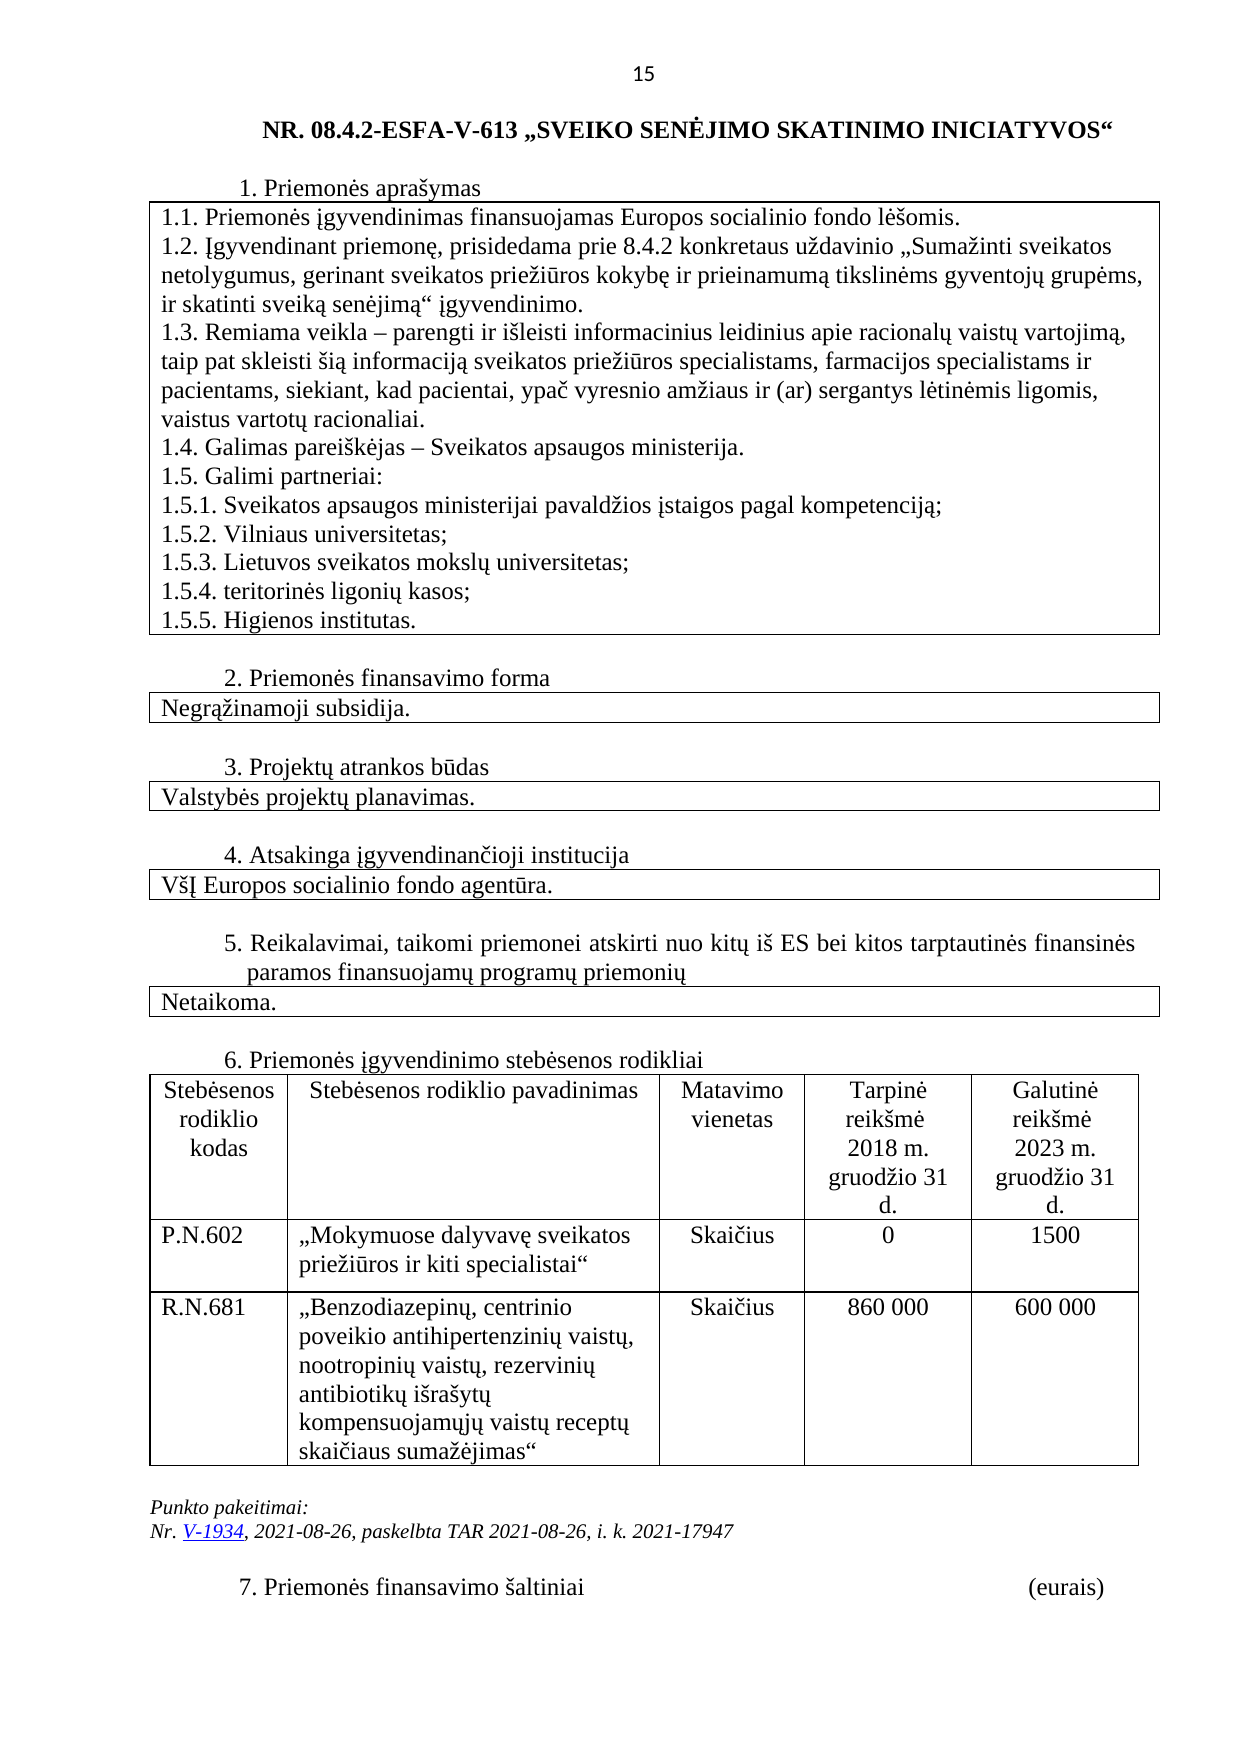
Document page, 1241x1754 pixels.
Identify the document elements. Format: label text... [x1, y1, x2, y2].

text NR. 08.4.2-ESFA-V-613 „SVEIKO SENĖJIMO SKATINIMO INICIATYVOS“ [238, 115, 1137, 144]
table_header Stebėsenos rodiklio kodas [151, 1075, 287, 1219]
text 4. Atsakinga įgyvendinančioji institucija [224, 840, 1137, 869]
table_header Valstybės projektų planavimas. [150, 782, 1159, 810]
table_cell Skaičius [660, 1220, 804, 1291]
text 7. Priemonės finansavimo šaltiniai (eurais) [150, 1572, 1152, 1600]
text 5. Reikalavimai, taikomi priemonei atskirti nuo kitų iš ES bei kitos tarptautinės finansinės paramos finansuojamų programų priemonių [224, 928, 1137, 986]
table_header Matavimo vienetas [660, 1075, 804, 1219]
table_cell 600 000 [972, 1293, 1138, 1465]
text Nr. V-1934, 2021-08-26, paskelbta TAR 2021-08-26, i. k. 2021-17947 [150, 1519, 1137, 1543]
table_cell 0 [805, 1220, 971, 1291]
table_header VšĮ Europos socialinio fondo agentūra. [150, 870, 1159, 899]
table_cell P.N.602 [151, 1220, 287, 1291]
table_header Tarpinė reikšmė 2018 m. gruodžio 31 d. [805, 1075, 971, 1219]
table_header 1.1. Priemonės įgyvendinimas finansuojamas Europos socialinio fondo lėšomis. 1.2. Įgyvendinant priemonę, prisidedama prie 8.4.2 konkretaus uždavinio „Sumažinti sveikatos netolygumus, gerinant sveikatos priežiūros kokybę ir prieinamumą tikslinėms gyventojų grupėms, ir skatinti sveiką senėjimą“ įgyvendinimo. 1.3. Remiama veikla – parengti ir išleisti informacinius leidinius apie racionalų vaistų vartojimą, taip pat skleisti šią informaciją sveikatos priežiūros specialistams, farmacijos specialistams ir pacientams, siekiant, kad pacientai, ypač vyresnio amžiaus ir (ar) sergantys lėtinėmis ligomis, vaistus vartotų racionaliai. 1.4. Galimas pareiškėjas – Sveikatos apsaugos ministerija. 1.5. Galimi partneriai: 1.5.1. Sveikatos apsaugos ministerijai pavaldžios įstaigos pagal kompetenciją; 1.5.2. Vilniaus universitetas; 1.5.3. Lietuvos sveikatos mokslų universitetas; 1.5.4. teritorinės ligonių kasos; 1.5.5. Higienos institutas. [150, 203, 1159, 634]
table_cell „Mokymuose dalyvavę sveikatos priežiūros ir kiti specialistai“ [288, 1220, 659, 1291]
table_header Stebėsenos rodiklio pavadinimas [288, 1075, 659, 1219]
text Punkto pakeitimai: [150, 1495, 1137, 1519]
text 2. Priemonės finansavimo forma [224, 663, 1137, 692]
table_cell R.N.681 [151, 1293, 287, 1465]
table_cell Skaičius [660, 1293, 804, 1465]
text 1. Priemonės aprašymas [150, 173, 1137, 201]
table_cell 860 000 [805, 1293, 971, 1465]
table_cell 1500 [972, 1220, 1138, 1291]
text 6. Priemonės įgyvendinimo stebėsenos rodikliai [224, 1046, 1137, 1074]
table_header Netaikoma. [150, 987, 1159, 1016]
text 3. Projektų atrankos būdas [224, 752, 1137, 781]
table_cell „Benzodiazepinų, centrinio poveikio antihipertenzinių vaistų, nootropinių vaistų, rezervinių antibiotikų išrašytų kompensuojamųjų vaistų receptų skaičiaus sumažėjimas“ [288, 1293, 659, 1465]
table_header Negrąžinamoji subsidija. [150, 693, 1159, 722]
table_header Galutinė reikšmė 2023 m. gruodžio 31 d. [972, 1075, 1138, 1219]
